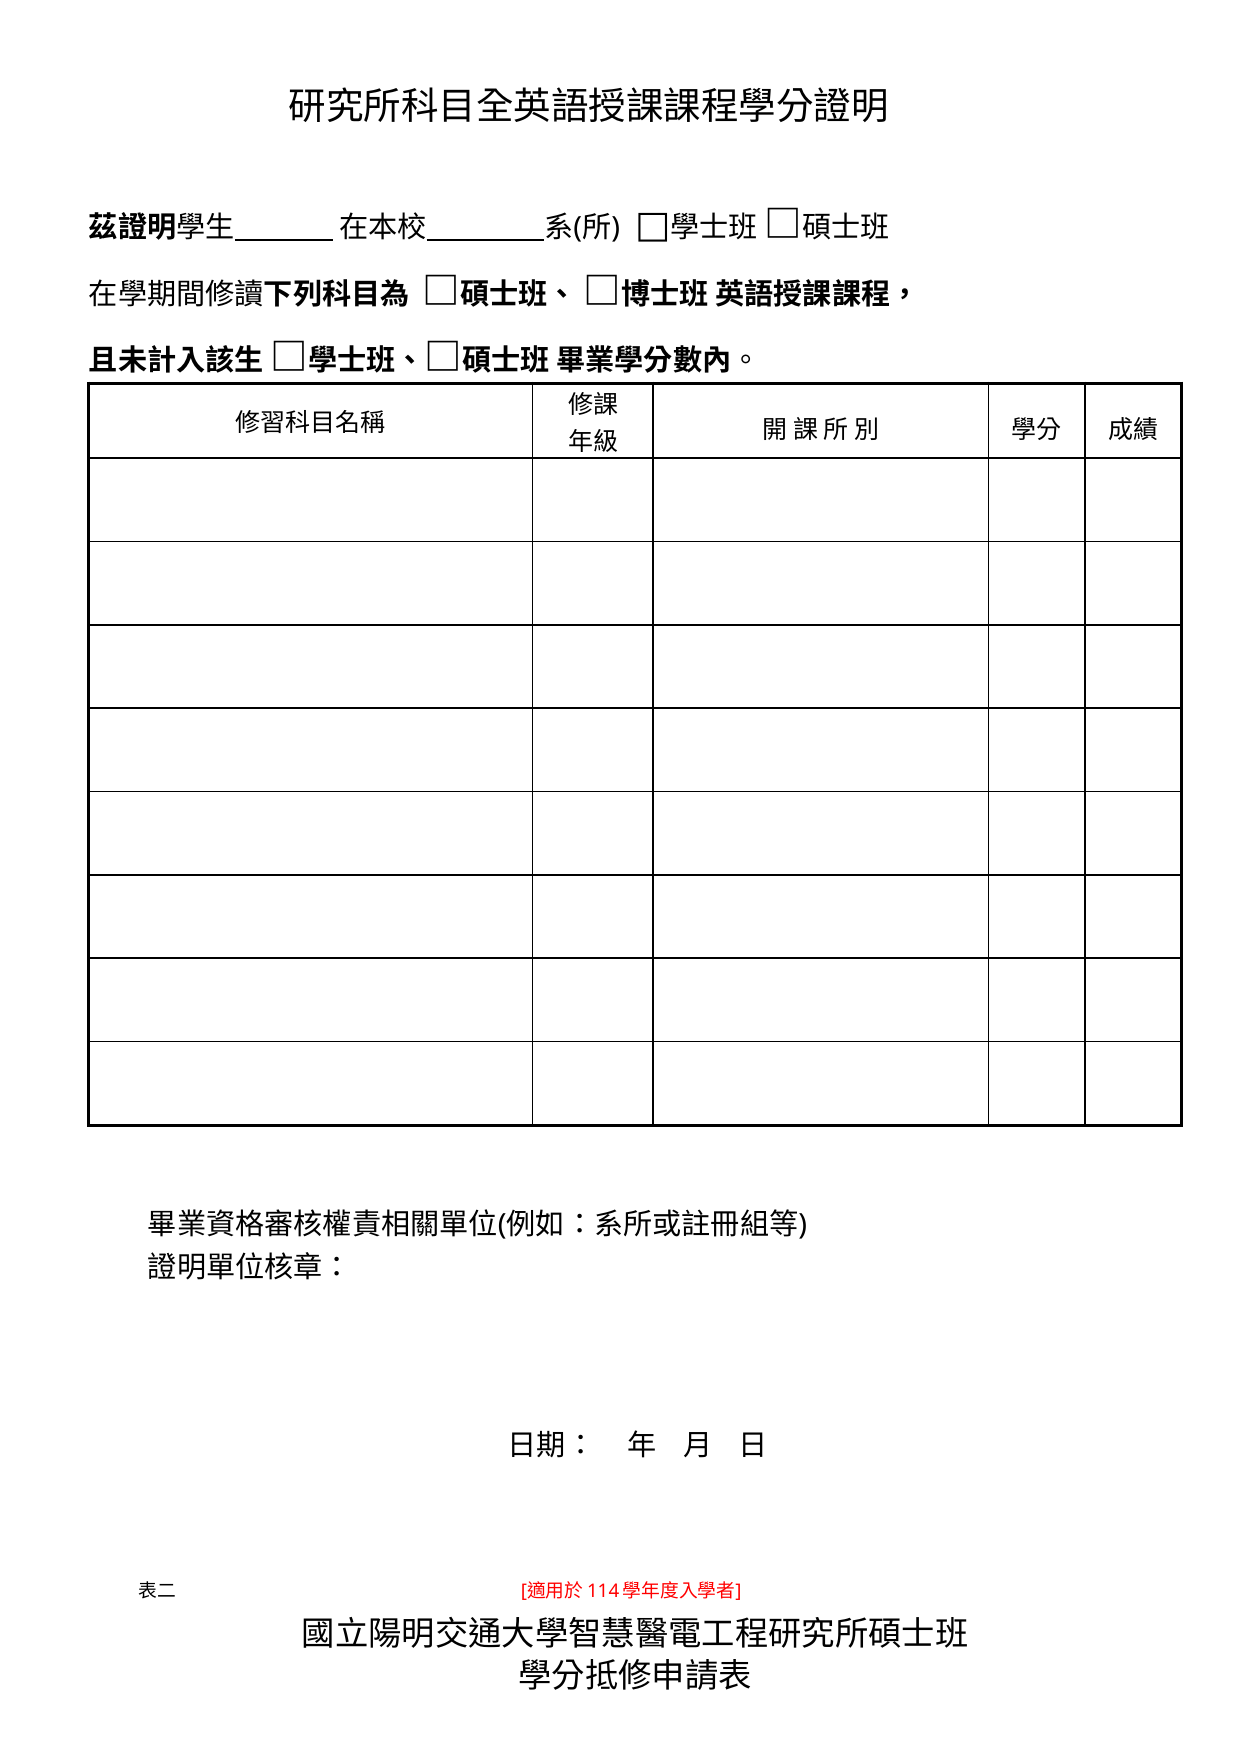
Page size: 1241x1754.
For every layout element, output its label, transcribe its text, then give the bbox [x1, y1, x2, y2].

table_cell [654, 459, 988, 541]
table_cell [90, 459, 532, 541]
table_cell [533, 1042, 652, 1124]
text 學分抵修申請表 [89, 1660, 1181, 1694]
table_cell [533, 792, 652, 874]
table_header 修習科目名稱 [90, 385, 532, 457]
table_header 開 課 所 別 [654, 385, 988, 457]
table_header 學分 [989, 385, 1084, 457]
table_header 修課 年級 [533, 385, 652, 457]
table_cell [533, 709, 652, 791]
table_cell [533, 542, 652, 624]
table_cell [1086, 459, 1180, 541]
table_cell [654, 626, 988, 707]
text 研究所科目全英語授課課程學分證明 [89, 76, 1089, 130]
table_cell [533, 626, 652, 707]
table_cell [989, 876, 1084, 957]
table_cell [90, 792, 532, 874]
table_cell [654, 792, 988, 874]
text 國立陽明交通大學智慧醫電工程研究所碩士班 [89, 1615, 1181, 1653]
table_cell [533, 876, 652, 957]
table_cell [654, 959, 988, 1041]
table_cell [90, 709, 532, 791]
table_cell [1086, 876, 1180, 957]
table_cell [989, 542, 1084, 624]
table_cell [1086, 959, 1180, 1041]
table_cell [654, 1042, 988, 1124]
table_cell [654, 876, 988, 957]
text 日期： 年 月 日 [89, 1422, 1240, 1464]
text 且未計入該生 □學士班、□碩士班 畢業學分數內。 [89, 327, 1181, 382]
text 證明單位核章： [89, 1243, 1240, 1285]
table_cell [654, 709, 988, 791]
table_cell [1086, 626, 1180, 707]
text 畢業資格審核權責相關單位(例如：系所或註冊組等) [148, 1201, 1181, 1243]
table_cell [989, 459, 1084, 541]
table_cell [989, 792, 1084, 874]
table_cell [90, 1042, 532, 1124]
table_cell [654, 542, 988, 624]
table_cell [90, 542, 532, 624]
table_cell [989, 959, 1084, 1041]
table_cell [533, 459, 652, 541]
table_cell [1086, 792, 1180, 874]
table_cell [989, 709, 1084, 791]
table_cell [90, 876, 532, 957]
table_cell [1086, 1042, 1180, 1124]
table_cell [1086, 709, 1180, 791]
text 表二 [適用於114學年度入學者] [139, 1578, 1181, 1603]
text 在學期間修讀下列科目為 □碩士班、 □博士班 英語授課課程， [89, 261, 1181, 315]
table_cell [1086, 542, 1180, 624]
text 茲證明學生 在本校 系(所) □學士班 □碩士班 [89, 193, 1181, 248]
table_cell [989, 1042, 1084, 1124]
table_cell [90, 959, 532, 1041]
table_cell [90, 626, 532, 707]
table_cell [533, 959, 652, 1041]
table_header 成績 [1086, 385, 1180, 457]
table_cell [989, 626, 1084, 707]
